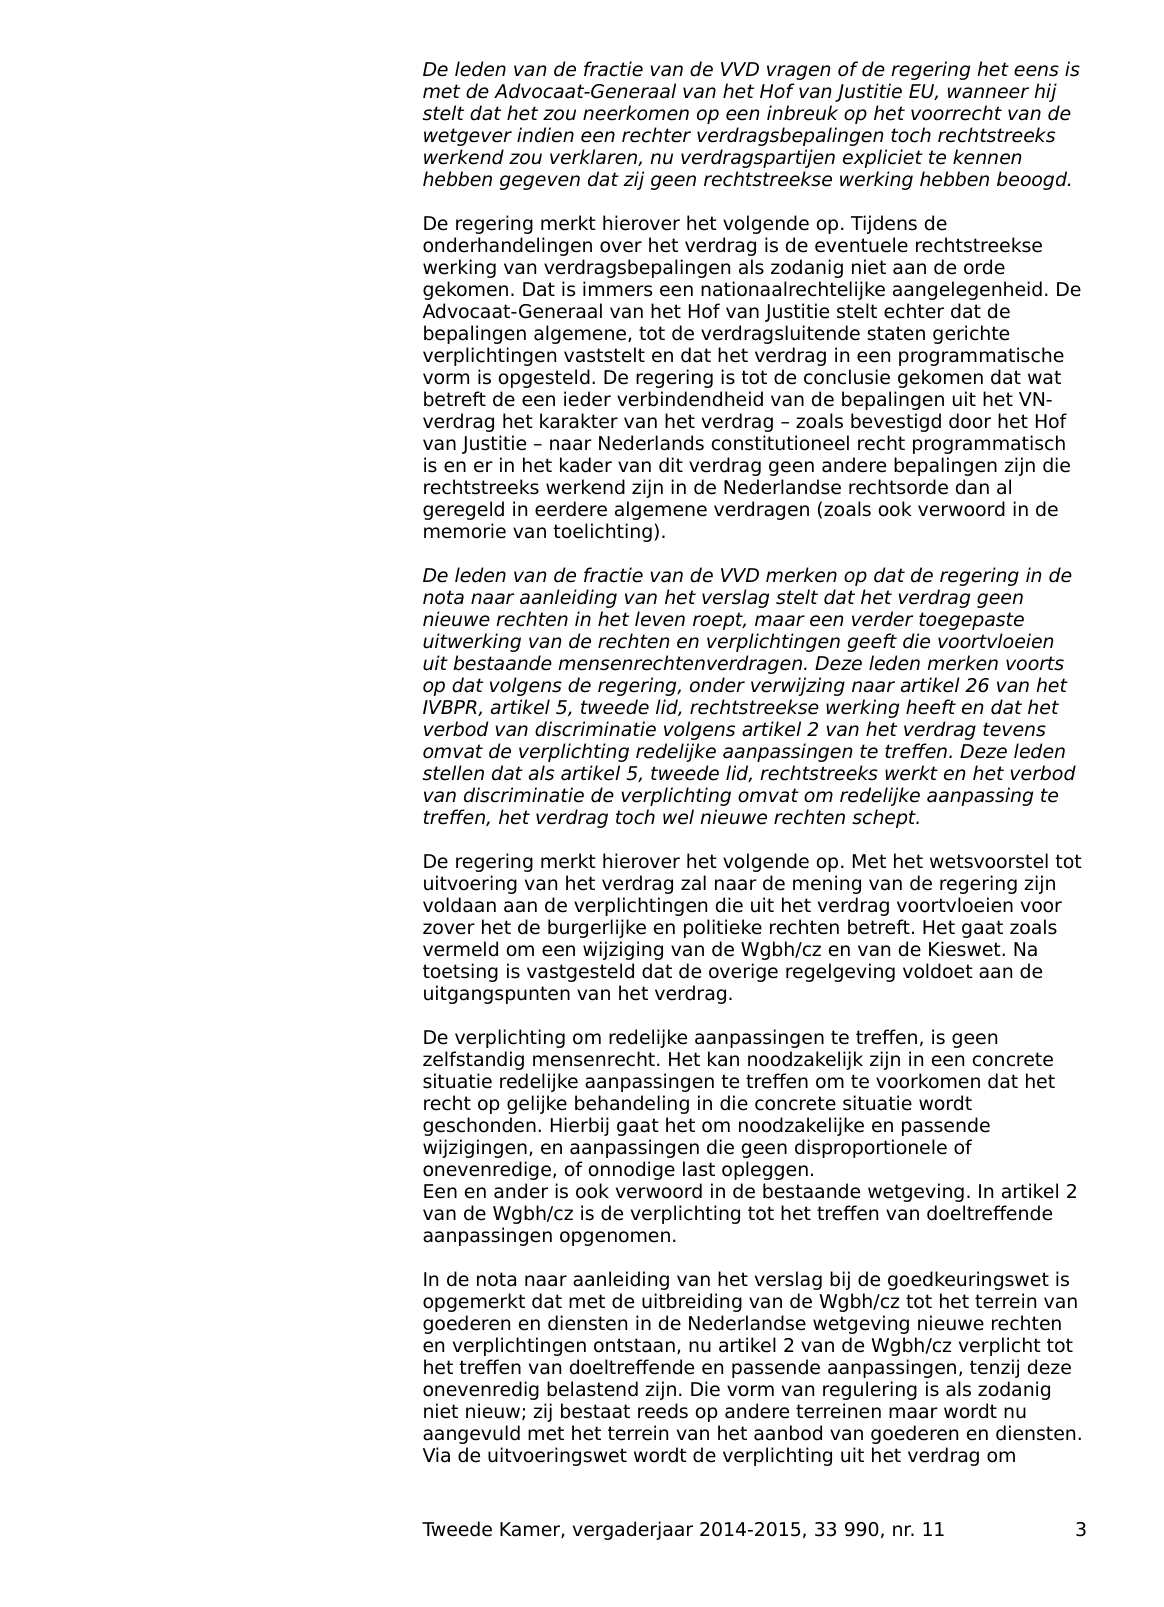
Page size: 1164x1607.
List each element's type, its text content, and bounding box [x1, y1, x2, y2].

text De regering merkt hierover het volgende op. Tijdens de onderhandelingen over het verdrag is de eventuele rechtstreekse werking van verdragsbepalingen als zodanig niet aan de orde gekomen. Dat is immers een nationaalrechtelijke aangelegenheid. De Advocaat-Generaal van het Hof van Justitie stelt echter dat de bepalingen algemene, tot de verdragsluitende staten gerichte verplichtingen vaststelt en dat het verdrag in een programmatische vorm is opgesteld. De regering is tot de conclusie gekomen dat wat betreft de een ieder verbindendheid van de bepalingen uit het VN-verdrag het karakter van het verdrag – zoals bevestigd door het Hof van Justitie – naar Nederlands constitutioneel recht programmatisch is en er in het kader van dit verdrag geen andere bepalingen zijn die rechtstreeks werkend zijn in de Nederlandse rechtsorde dan al geregeld in eerdere algemene verdragen (zoals ook verwoord in de memorie van toelichting). [422, 213, 1087, 543]
text Een en ander is ook verwoord in de bestaande wetgeving. In artikel 2 van de Wgbh/cz is de verplichting tot het treffen van doeltreffende aanpassingen opgenomen. [422, 1181, 1087, 1247]
text De leden van de fractie van de VVD vragen of de regering het eens is met de Advocaat-Generaal van het Hof van Justitie EU, wanneer hij stelt dat het zou neerkomen op een inbreuk op het voorrecht van de wetgever indien een rechter verdragsbepalingen toch rechtstreeks werkend zou verklaren, nu verdragspartijen expliciet te kennen hebben gegeven dat zij geen rechtstreekse werking hebben beoogd. [422, 59, 1087, 191]
text De leden van de fractie van de VVD merken op dat de regering in de nota naar aanleiding van het verslag stelt dat het verdrag geen nieuwe rechten in het leven roept, maar een verder toegepaste uitwerking van de rechten en verplichtingen geeft die voortvloeien uit bestaande mensenrechtenverdragen. Deze leden merken voorts op dat volgens de regering, onder verwijzing naar artikel 26 van het IVBPR, artikel 5, tweede lid, rechtstreekse werking heeft en dat het verbod van discriminatie volgens artikel 2 van het verdrag tevens omvat de verplichting redelijke aanpassingen te treffen. Deze leden stellen dat als artikel 5, tweede lid, rechtstreeks werkt en het verbod van discriminatie de verplichting omvat om redelijke aanpassing te treffen, het verdrag toch wel nieuwe rechten schept. [422, 565, 1087, 829]
text De regering merkt hierover het volgende op. Met het wetsvoorstel tot uitvoering van het verdrag zal naar de mening van de regering zijn voldaan aan de verplichtingen die uit het verdrag voortvloeien voor zover het de burgerlijke en politieke rechten betreft. Het gaat zoals vermeld om een wijziging van de Wgbh/cz en van de Kieswet. Na toetsing is vastgesteld dat de overige regelgeving voldoet aan de uitgangspunten van het verdrag. [422, 851, 1087, 1005]
text De verplichting om redelijke aanpassingen te treffen, is geen zelfstandig mensenrecht. Het kan noodzakelijk zijn in een concrete situatie redelijke aanpassingen te treffen om te voorkomen dat het recht op gelijke behandeling in die concrete situatie wordt geschonden. Hierbij gaat het om noodzakelijke en passende wijzigingen, en aanpassingen die geen disproportionele of onevenredige, of onnodige last opleggen. [422, 1027, 1087, 1181]
text In de nota naar aanleiding van het verslag bij de goedkeuringswet is opgemerkt dat met de uitbreiding van de Wgbh/cz tot het terrein van goederen en diensten in de Nederlandse wetgeving nieuwe rechten en verplichtingen ontstaan, nu artikel 2 van de Wgbh/cz verplicht tot het treffen van doeltreffende en passende aanpassingen, tenzij deze onevenredig belastend zijn. Die vorm van regulering is als zodanig niet nieuw; zij bestaat reeds op andere terreinen maar wordt nu aangevuld met het terrein van het aanbod van goederen en diensten. Via de uitvoeringswet wordt de verplichting uit het verdrag om [422, 1269, 1087, 1467]
